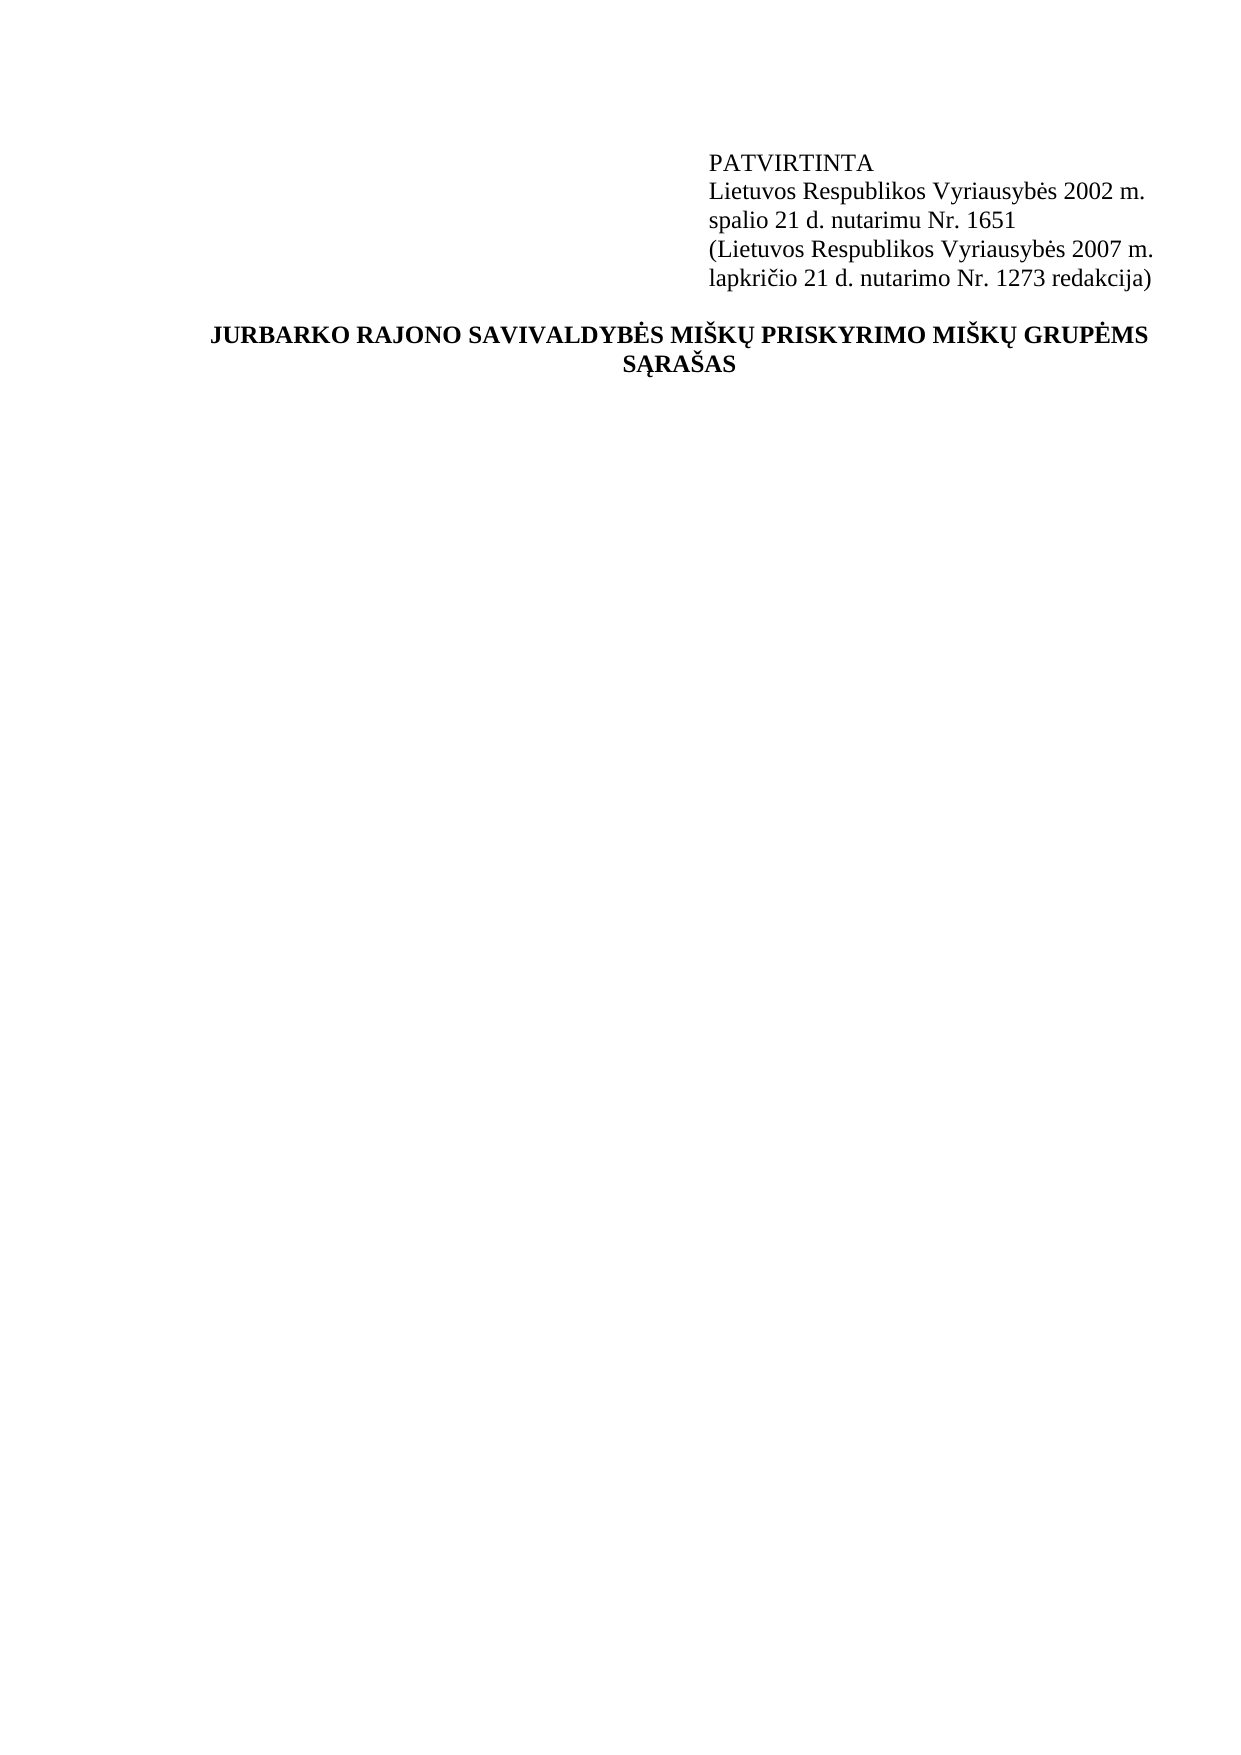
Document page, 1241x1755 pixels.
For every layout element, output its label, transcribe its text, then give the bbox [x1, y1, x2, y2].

text lapkričio 21 d. nutarimo Nr. 1273 redakcija) [177, 263, 1181, 291]
text JURBARKO RAJONO savivaldybės MIŠKŲ PRISKYRIMO MIŠKŲ GRUPĖMS SĄRAŠAS [177, 320, 1181, 378]
text spalio 21 d. nutarimu Nr. 1651 [177, 205, 1181, 234]
text Lietuvos Respublikos Vyriausybės 2002 m. [177, 176, 1181, 205]
text PATVIRTINTA [177, 148, 1181, 176]
text (Lietuvos Respublikos Vyriausybės 2007 m. [177, 234, 1181, 263]
